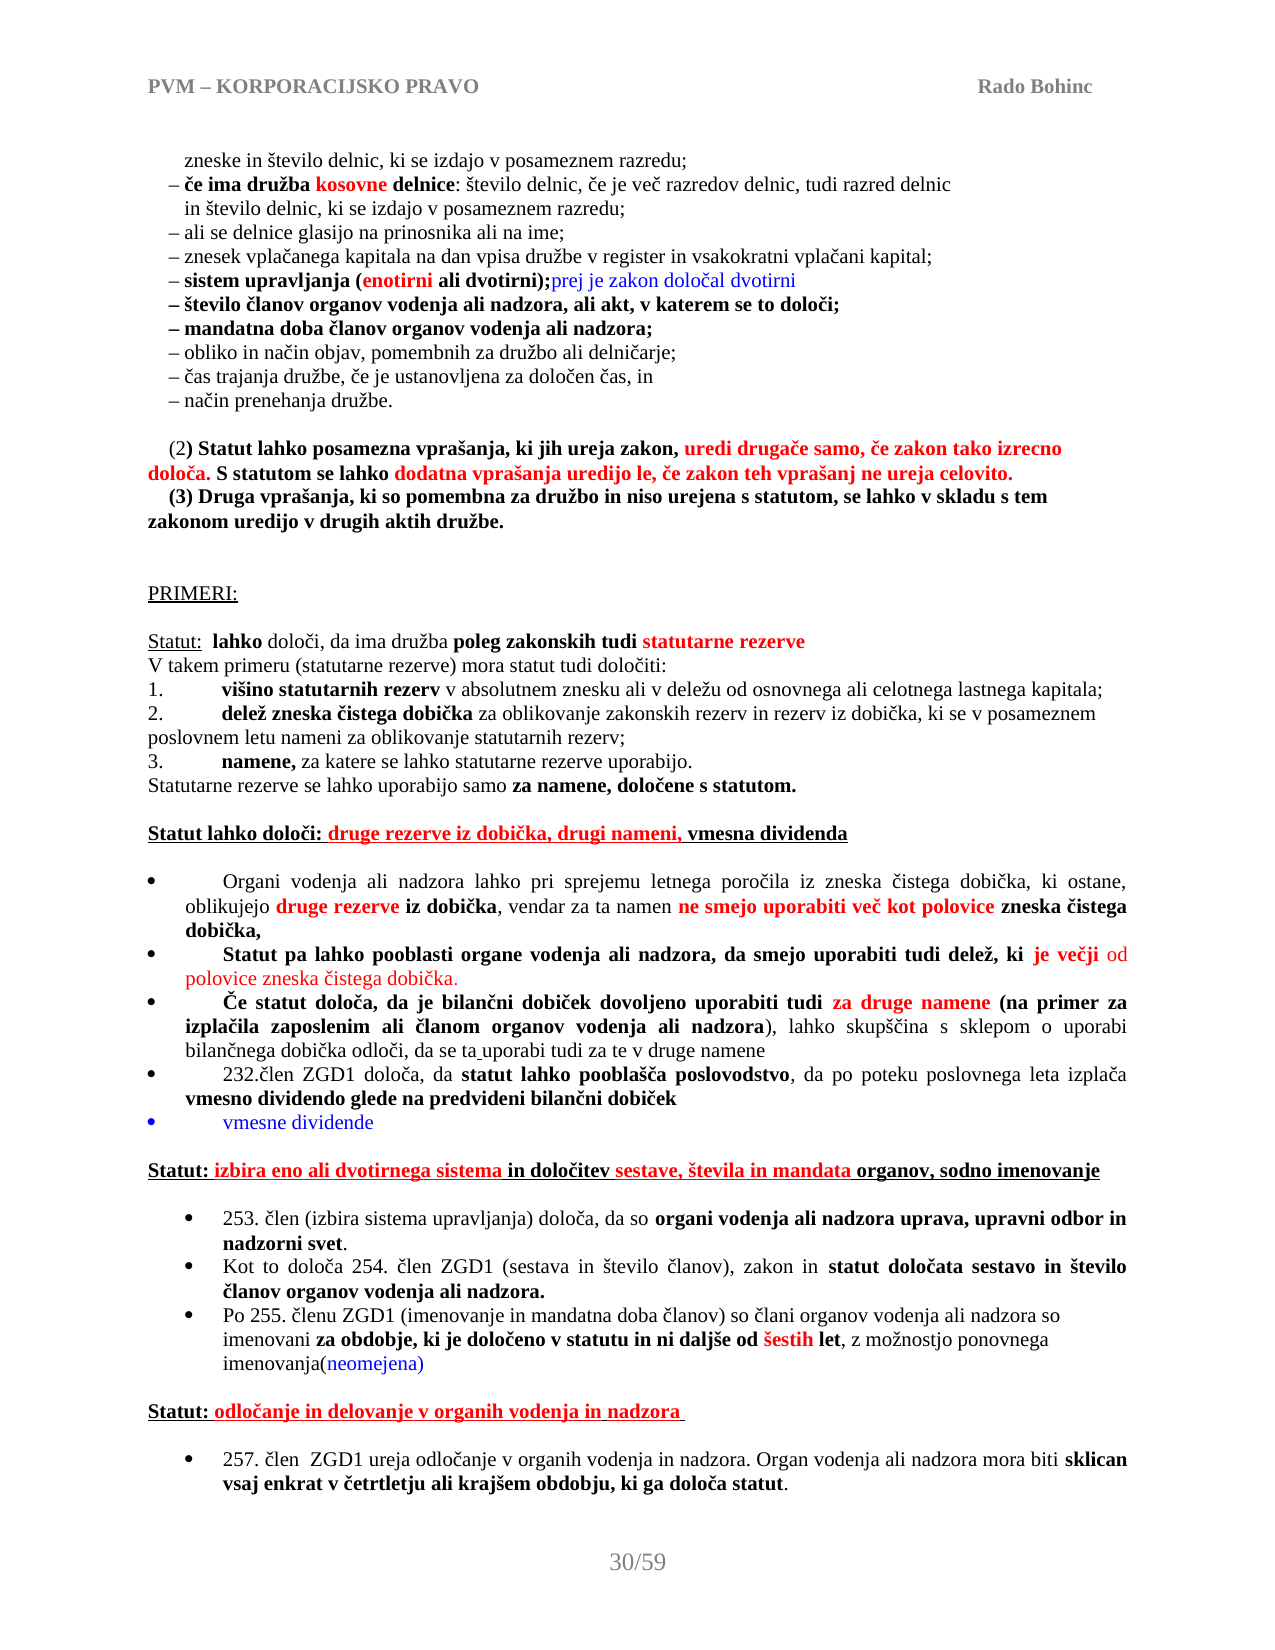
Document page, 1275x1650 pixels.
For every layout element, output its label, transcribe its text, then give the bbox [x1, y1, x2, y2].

list vmesne dividende [148, 1110, 1127, 1134]
list 253. člen (izbira sistema upravljanja) določa, da so organi vodenja ali nadzora uprava, upravni odbor in nadzorni svet. [185, 1206, 1127, 1254]
text 2. delež zneska čistega dobička za oblikovanje zakonskih rezerv in rezerv iz dobička, ki se v posameznem poslovnem letu nameni za oblikovanje statutarnih rezerv; [148, 701, 1127, 749]
text Statut: izbira eno ali dvotirnega sistema in določitev sestave, števila in mandata organov, sodno imenovanje [148, 1158, 1127, 1182]
list Kot to določa 254. člen ZGD1 (sestava in število članov), zakon in statut določata sestavo in število članov organov vodenja ali nadzora. [185, 1254, 1127, 1303]
text in število delnic, ki se izdajo v posameznem razredu; – ali se delnice glasijo na prinosnika ali na ime; – znesek vplačanega kapitala na dan vpisa družbe v register in vsakokratni vplačani kapital; – sistem upravljanja (enotirni ali dvotirni);prej je zakon določal dvotirni – število članov organov vodenja ali nadzora, ali akt, v katerem se to določi; – mandatna doba članov organov vodenja ali nadzora; – obliko in način objav, pomembnih za družbo ali delničarje; – čas trajanja družbe, če je ustanovljena za določen čas, in – način prenehanja družbe. [148, 196, 1127, 412]
text V takem primeru (statutarne rezerve) mora statut tudi določiti: [148, 653, 1127, 677]
text zneske in število delnic, ki se izdajo v posameznem razredu; – če ima družba kosovne delnice: število delnic, če je več razredov delnic, tudi razred delnic [148, 148, 1127, 196]
list Po 255. členu ZGD1 (imenovanje in mandatna doba članov) so člani organov vodenja ali nadzora so imenovani za obdobje, ki je določeno v statutu in ni daljše od šestih let, z možnostjo ponovnega imenovanja(neomejena) [185, 1303, 1127, 1375]
text 1. višino statutarnih rezerv v absolutnem znesku ali v deležu od osnovnega ali celotnega lastnega kapitala; [148, 677, 1127, 701]
text Statut lahko določi: druge rezerve iz dobička, drugi nameni, vmesna dividenda [148, 821, 1127, 845]
text (2) Statut lahko posamezna vprašanja, ki jih ureja zakon, uredi drugače samo, če zakon tako izrecno določa. S statutom se lahko dodatna vprašanja uredijo le, če zakon teh vprašanj ne ureja celovito. (3) Druga vprašanja, ki so pomembna za družbo in niso urejena s statutom, se lahko v skladu s tem zakonom uredijo v drugih aktih družbe. [148, 412, 1127, 533]
list Statut pa lahko pooblasti organe vodenja ali nadzora, da smejo uporabiti tudi delež, ki je večji od polovice zneska čistega dobička. [148, 942, 1127, 990]
list Organi vodenja ali nadzora lahko pri sprejemu letnega poročila iz zneska čistega dobička, ki ostane, oblikujejo druge rezerve iz dobička, vendar za ta namen ne smejo uporabiti več kot polovice zneska čistega dobička, [148, 869, 1127, 942]
text 3. namene, za katere se lahko statutarne rezerve uporabijo. [148, 749, 1127, 773]
text Statutarne rezerve se lahko uporabijo samo za namene, določene s statutom. [148, 773, 1127, 797]
list Če statut določa, da je bilančni dobiček dovoljeno uporabiti tudi za druge namene (na primer za izplačila zaposlenim ali članom organov vodenja ali nadzora), lahko skupščina s sklepom o uporabi bilančnega dobička odloči, da se ta uporabi tudi za te v druge namene [148, 990, 1127, 1062]
list 232.člen ZGD1 določa, da statut lahko pooblašča poslovodstvo, da po poteku poslovnega leta izplača vmesno dividendo glede na predvideni bilančni dobiček [148, 1062, 1127, 1110]
text Statut: lahko določi, da ima družba poleg zakonskih tudi statutarne rezerve [148, 605, 1127, 653]
text PRIMERI: [148, 581, 1127, 605]
list 257. člen ZGD1 ureja odločanje v organih vodenja in nadzora. Organ vodenja ali nadzora mora biti sklican vsaj enkrat v četrtletju ali krajšem obdobju, ki ga določa statut. [185, 1447, 1127, 1495]
text Statut: odločanje in delovanje v organih vodenja in nadzora [148, 1399, 1127, 1447]
